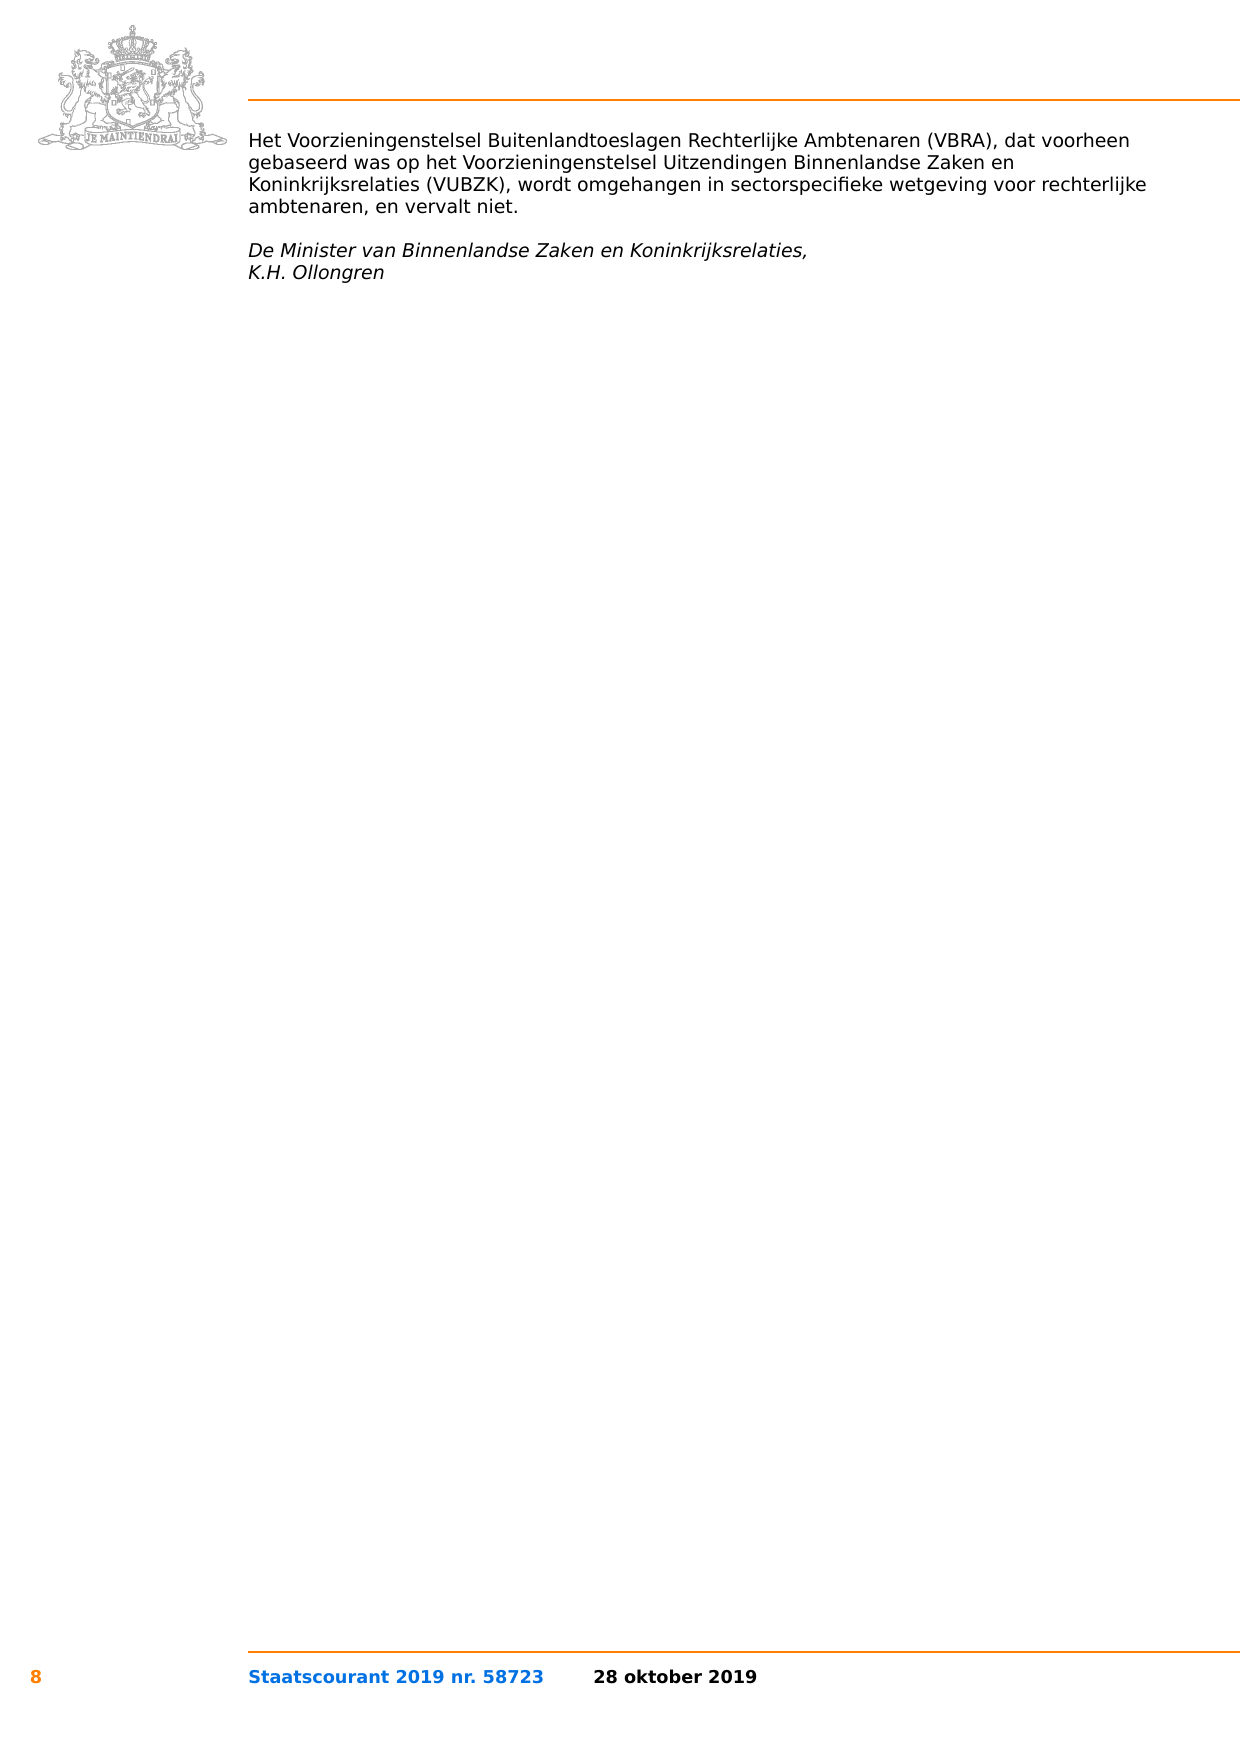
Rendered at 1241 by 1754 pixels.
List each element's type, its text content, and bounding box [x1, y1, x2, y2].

picture [38, 25, 227, 150]
text Het Voorzieningenstelsel Buitenlandtoeslagen Rechterlijke Ambtenaren (VBRA), dat voorheen gebaseerd was op het Voorzieningenstelsel Uitzendingen Binnenlandse Zaken en Koninkrijksrelaties (VUBZK), wordt omgehangen in sectorspecifieke wetgeving voor rechterlijke ambtenaren, en vervalt niet. [248, 130, 1163, 218]
text De Minister van Binnenlandse Zaken en Koninkrijksrelaties, K.H. Ollongren [248, 240, 1163, 284]
